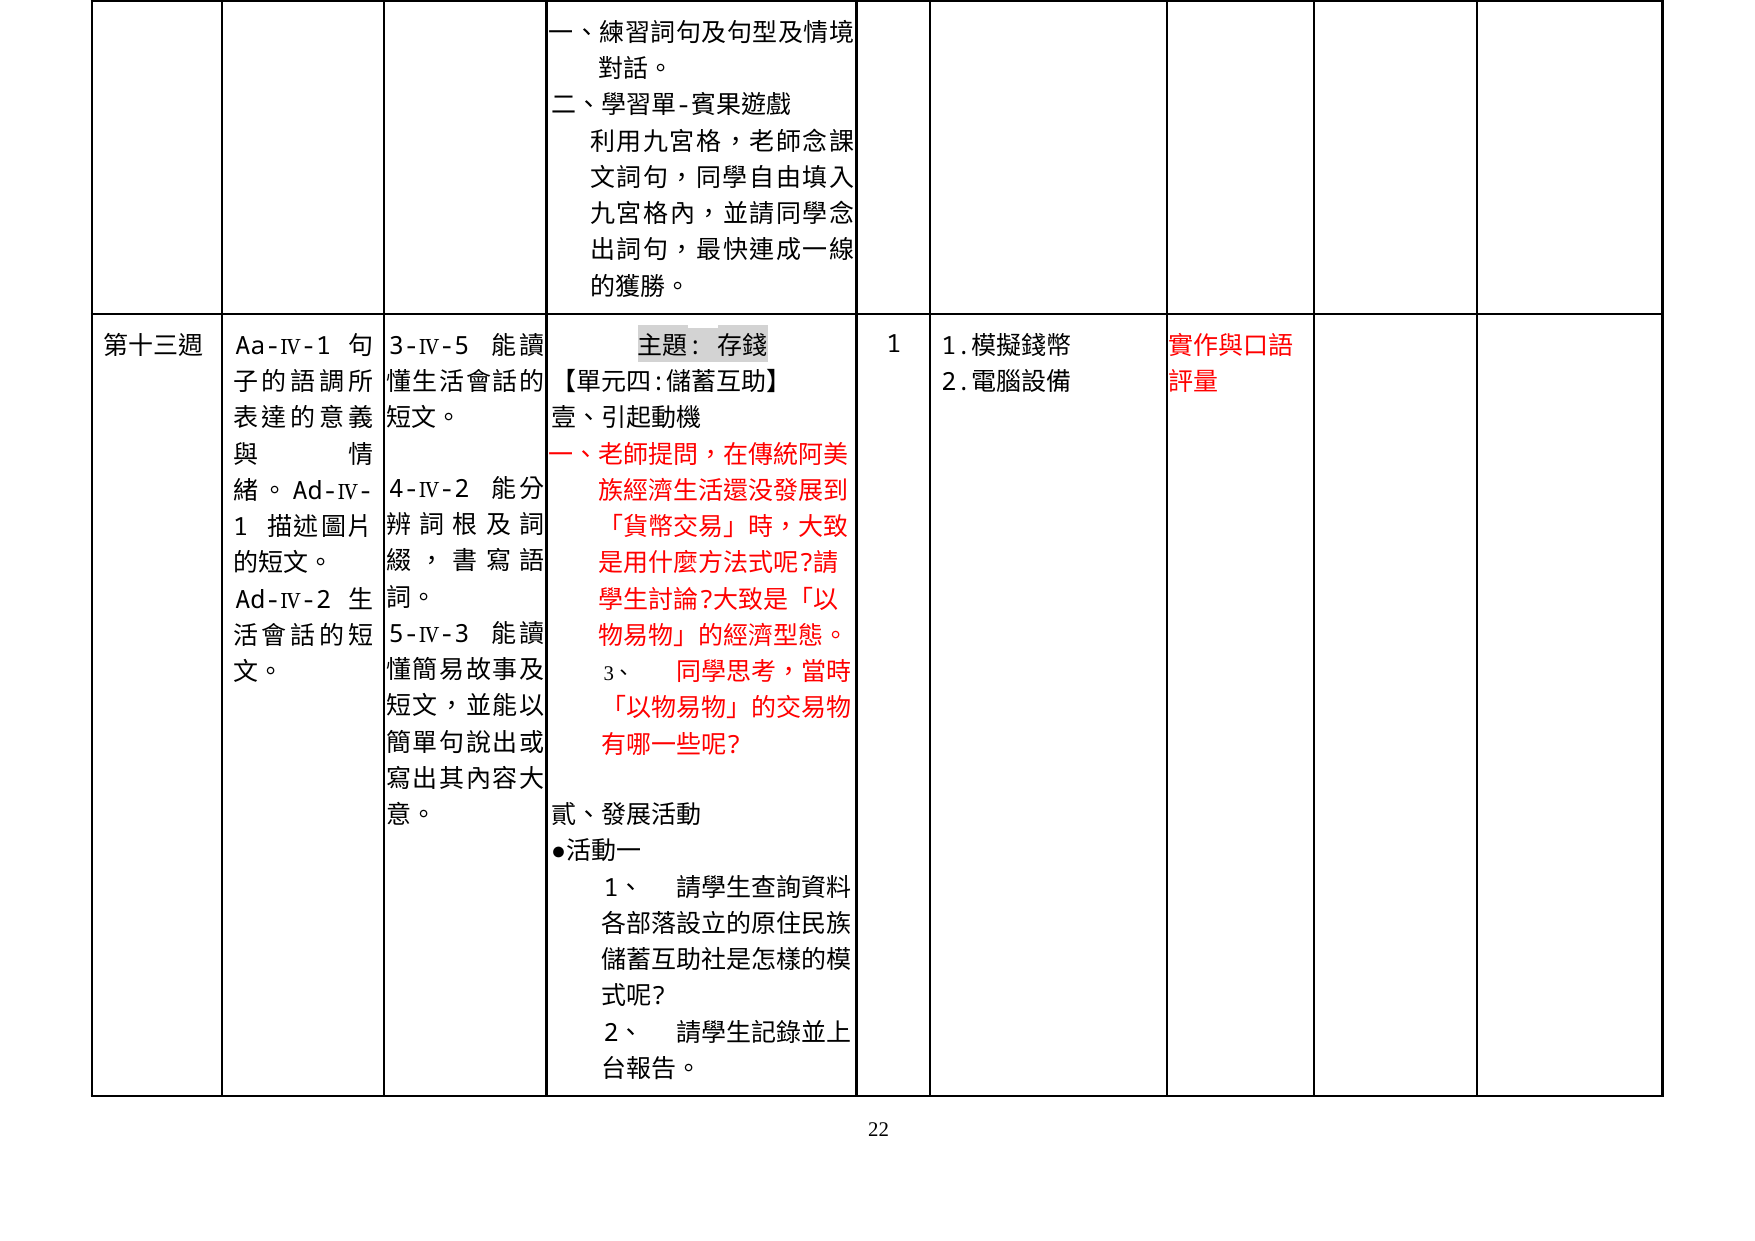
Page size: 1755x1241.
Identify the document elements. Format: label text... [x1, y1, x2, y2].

table_cell [1478, 315, 1661, 1095]
table_cell 1 [858, 315, 929, 1095]
table_cell [1315, 315, 1476, 1095]
table_cell [1168, 2, 1313, 313]
table_cell Aa-Ⅳ-1 句子的語調所表達的意義與情緒。Ad-Ⅳ-1 描述圖片的短文。 Ad-Ⅳ-2 生活會話的短文。 [223, 315, 383, 1095]
table_cell [1478, 2, 1661, 313]
table_cell 1.模擬錢幣 2.電腦設備 [931, 315, 1166, 1095]
table_cell [931, 2, 1166, 313]
table_cell 實作與口語評量 [1168, 315, 1313, 1095]
table_cell 第十三週 [93, 315, 221, 1095]
table_cell [93, 2, 221, 313]
table_cell [223, 2, 383, 313]
table_cell 一、練習詞句及句型及情境對話。 二、學習單-賓果遊戲 利用九宮格，老師念課文詞句，同學自由填入九宮格內，並請同學念出詞句，最快連成一線的獲勝。 [548, 2, 855, 313]
table_cell [1315, 2, 1476, 313]
table_cell 主題: 存錢 【單元四:儲蓄互助】 壹、引起動機 一、老師提問，在傳統阿美族經濟生活還没發展到「貨幣交易」時，大致是用什麼方法式呢?請學生討論?大致是「以物易物」的經濟型態。 同學思考，當時「以物易物」的交易物有哪一些呢? 貳、發展活動 ●活動一 請學生查詢資料各部落設立的原住民族儲蓄互助社是怎樣的模式呢? 請學生記錄並上台報告。 ●活動二 本課詞句中的語法結構中，有較多的綴詞結構 例:adihay 詞根-adihay很, a+adihay—會很多, mala+adihayay—很多的, mala+a+adihay+ay變成很多的。 例:pafeli 詞根pafeli給, pafeli+en要給予 詞根na’ang存, na’angen 要存起來。 參、綜合活動 詞彙練習請說詞意，並進行短句接龍競賽。 [548, 315, 855, 1095]
table_cell 3-Ⅳ-5 能讀懂生活會話的短文。 4-Ⅳ-2 能分辨詞根及詞綴，書寫語詞。 5-Ⅳ-3 能讀懂簡易故事及短文，並能以簡單句說出或寫出其內容大意。 [385, 315, 545, 1095]
table_cell [385, 2, 545, 313]
table_cell [858, 2, 929, 313]
